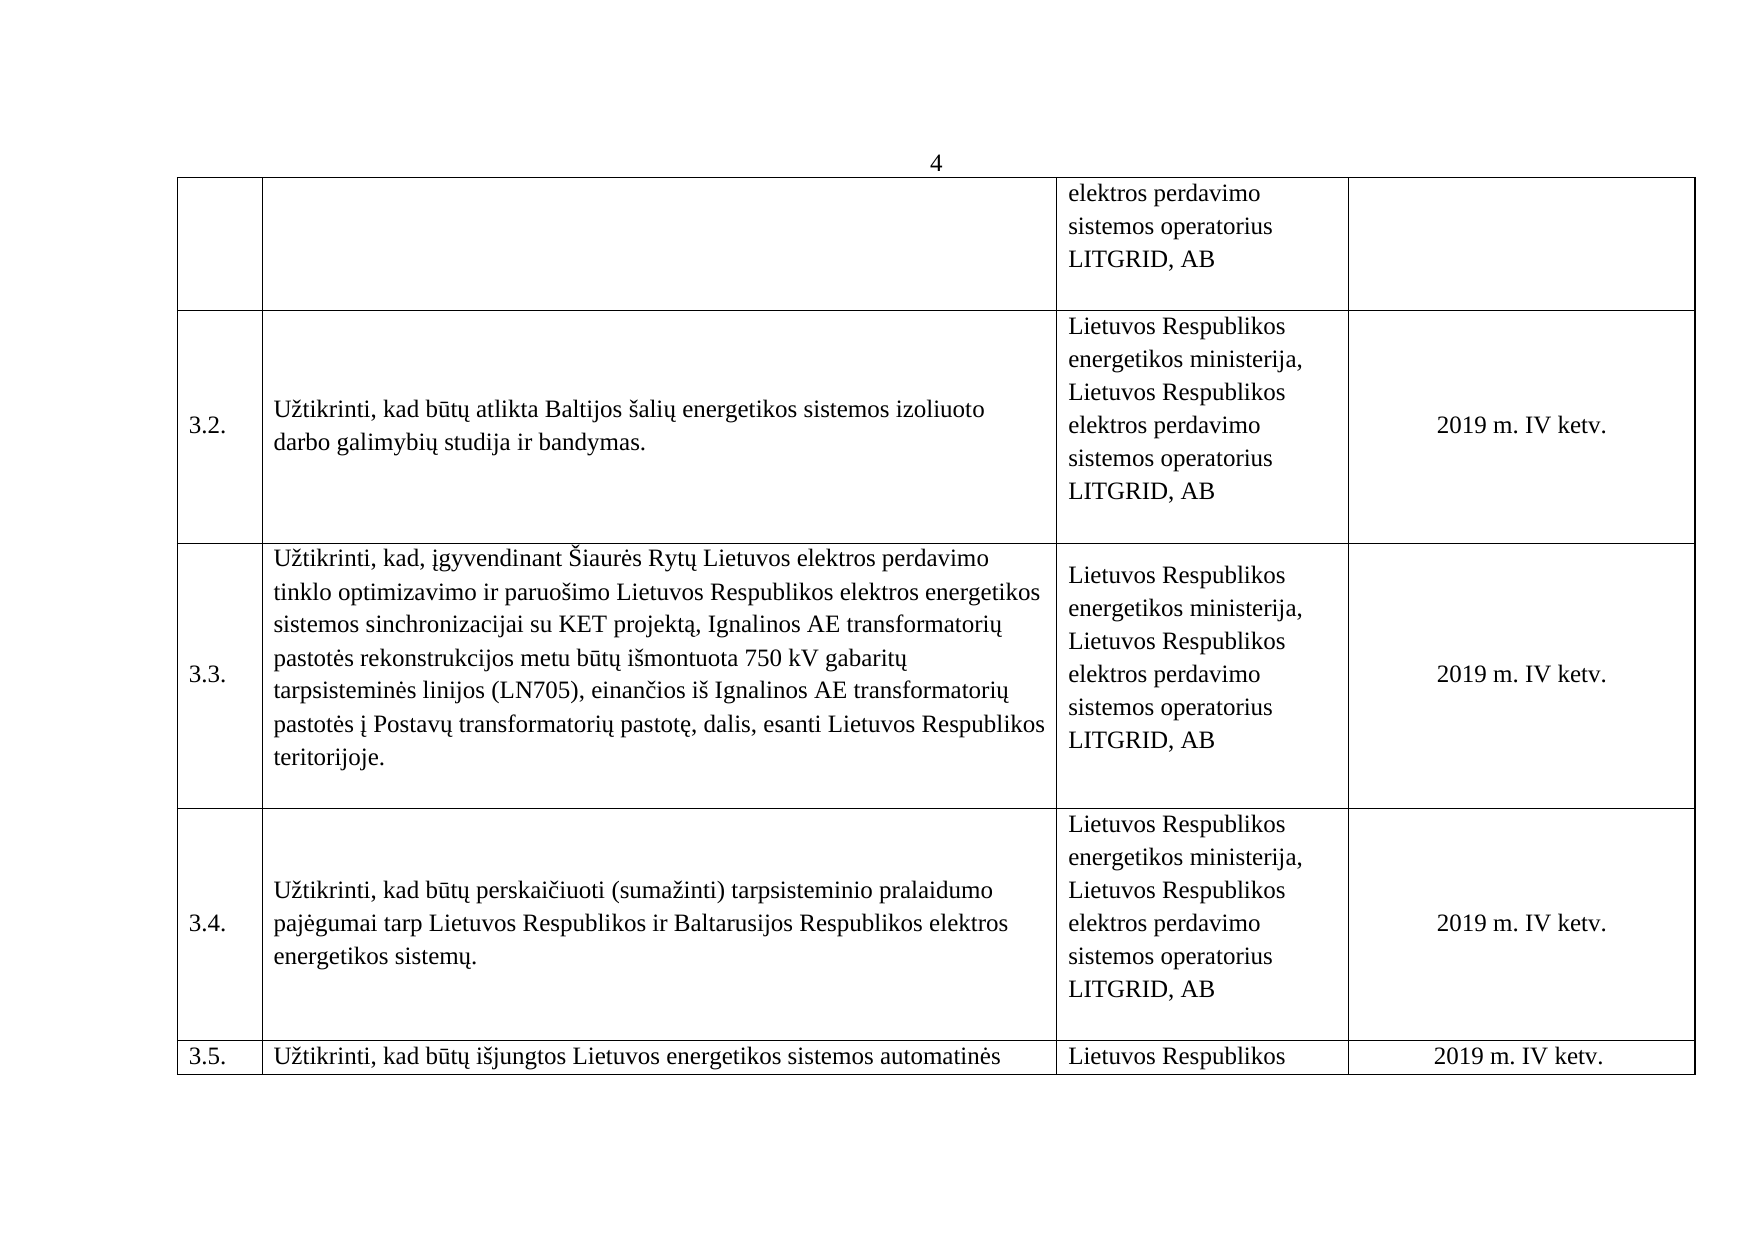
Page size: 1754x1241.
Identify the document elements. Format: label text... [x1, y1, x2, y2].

table_cell [263, 178, 1056, 310]
table_cell 3.4. [178, 809, 262, 1040]
table_cell Užtikrinti, kad būtų išjungtos Lietuvos energetikos sistemos automatinės [263, 1041, 1056, 1074]
table_cell 2019 m. IV ketv. [1349, 544, 1694, 808]
table_cell 2019 m. IV ketv. [1349, 809, 1694, 1040]
table_cell Lietuvos Respublikos energetikos ministerija, Lietuvos Respublikos elektros perdavimo sistemos operatorius LITGRID, AB [1057, 809, 1348, 1040]
table_cell 3.3. [178, 544, 262, 808]
table_cell [1349, 178, 1694, 310]
table_cell Lietuvos Respublikos energetikos ministerija, Lietuvos Respublikos elektros perdavimo sistemos operatorius LITGRID, AB [1057, 544, 1348, 808]
table_cell [178, 178, 262, 310]
table_cell Lietuvos Respublikos [1057, 1041, 1348, 1074]
table_cell 2019 m. IV ketv. [1349, 1041, 1694, 1074]
table_cell elektros perdavimo sistemos operatorius LITGRID, AB [1057, 178, 1348, 310]
table_cell Užtikrinti, kad būtų atlikta Baltijos šalių energetikos sistemos izoliuoto darbo galimybių studija ir bandymas. [263, 311, 1056, 542]
table_cell 3.5. [178, 1041, 262, 1074]
table_cell Užtikrinti, kad būtų perskaičiuoti (sumažinti) tarpsisteminio pralaidumo pajėgumai tarp Lietuvos Respublikos ir Baltarusijos Respublikos elektros energetikos sistemų. [263, 809, 1056, 1040]
table_cell 2019 m. IV ketv. [1349, 311, 1694, 542]
table_cell Lietuvos Respublikos energetikos ministerija, Lietuvos Respublikos elektros perdavimo sistemos operatorius LITGRID, AB [1057, 311, 1348, 542]
table_cell Užtikrinti, kad, įgyvendinant Šiaurės Rytų Lietuvos elektros perdavimo tinklo optimizavimo ir paruošimo Lietuvos Respublikos elektros energetikos sistemos sinchronizacijai su KET projektą, Ignalinos AE transformatorių pastotės rekonstrukcijos metu būtų išmontuota 750 kV gabaritų tarpsisteminės linijos (LN705), einančios iš Ignalinos AE transformatorių pastotės į Postavų transformatorių pastotę, dalis, esanti Lietuvos Respublikos teritorijoje. [263, 544, 1056, 808]
table_cell 3.2. [178, 311, 262, 542]
